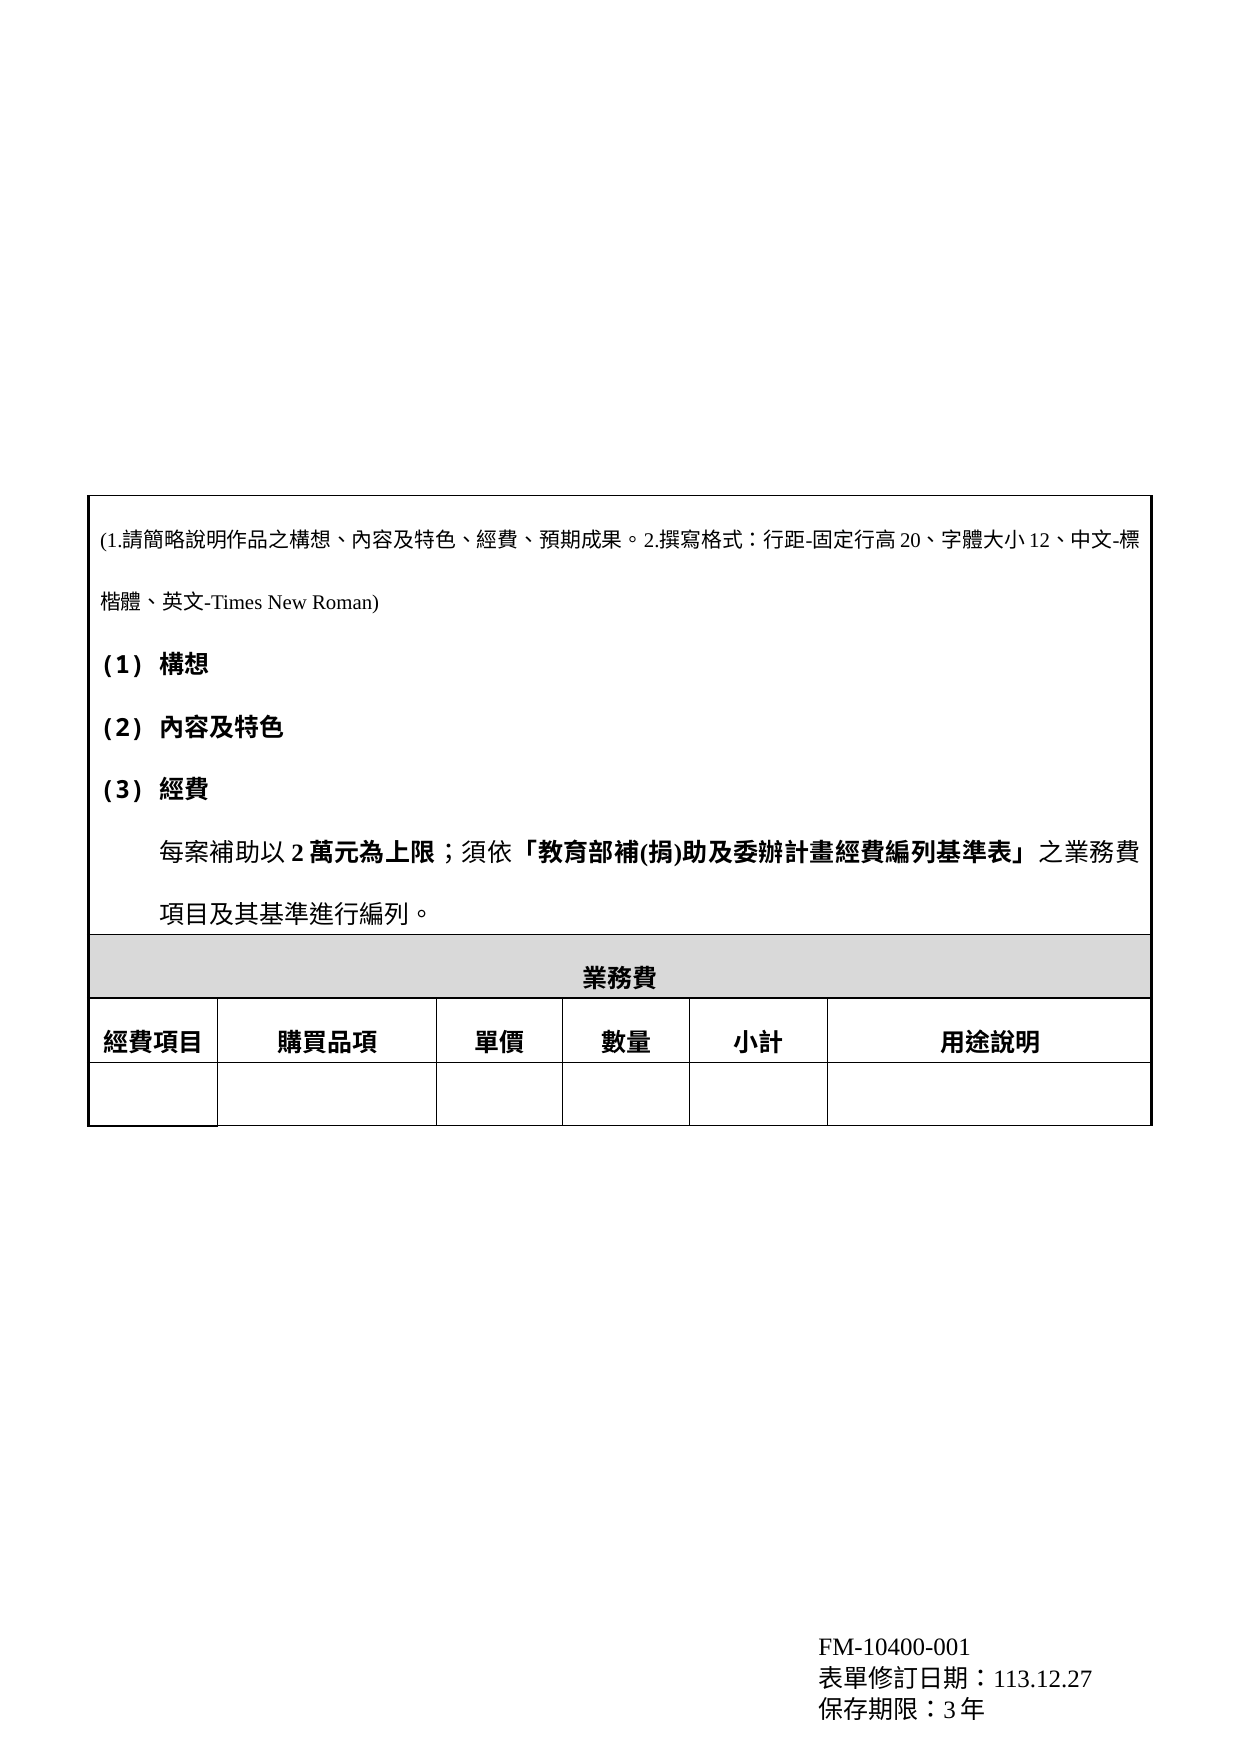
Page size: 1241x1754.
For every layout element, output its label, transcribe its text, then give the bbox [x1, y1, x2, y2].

table_cell 經費項目 [90, 999, 217, 1061]
table_cell 購買品項 [218, 999, 436, 1061]
table_cell [828, 1063, 1150, 1125]
table_cell 業務費 [90, 935, 1150, 997]
table_cell [218, 1063, 436, 1125]
table_cell 小計 [690, 999, 827, 1061]
table_cell [690, 1063, 827, 1125]
table_cell 數量 [563, 999, 689, 1061]
table_cell [90, 1063, 217, 1125]
table_cell 用途說明 [828, 999, 1150, 1061]
table_cell [437, 1063, 562, 1125]
table_cell (1.請簡略說明作品之構想、內容及特色、經費、預期成果。2.撰寫格式：行距-固定行高20、字體大小12、中文-標楷體、英文-Times New Roman) 構想 內容及特色 經費 每案補助以2萬元為上限；須依「教育部補(捐)助及委辦計畫經費編列基準表」之業務費項目及其基準進行編列。 [90, 496, 1150, 934]
table_cell 單價 [437, 999, 562, 1061]
table_cell [563, 1063, 689, 1125]
